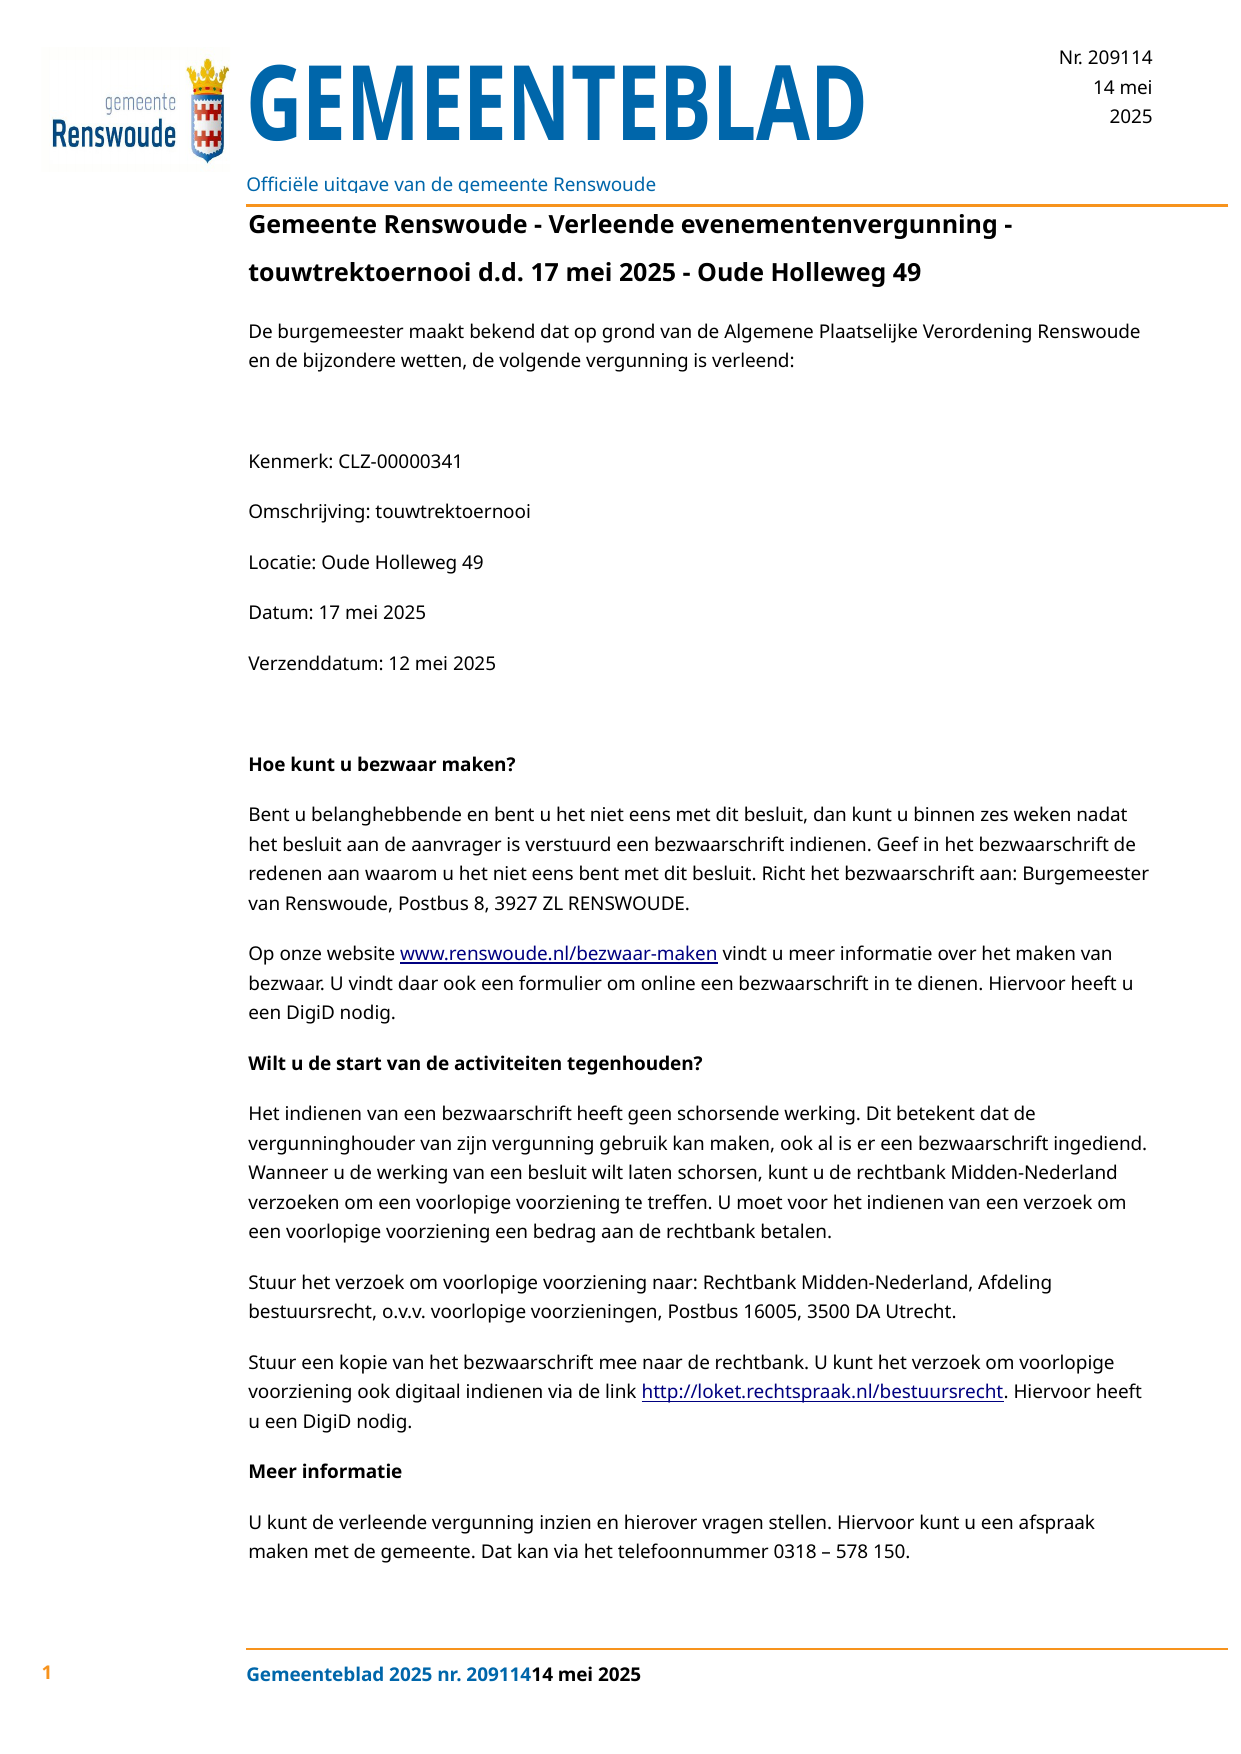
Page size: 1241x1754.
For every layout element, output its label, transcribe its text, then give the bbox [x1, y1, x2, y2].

text Meer informatie [248, 1459, 1152, 1484]
text Locatie: Oude Holleweg 49 [248, 549, 1152, 575]
text Hoe kunt u bezwaar maken? [248, 751, 1152, 777]
text Op onze website www.renswoude.nl/bezwaar-maken vindt u meer informatie over het maken van bezwaar. U vindt daar ook een formulier om online een bezwaarschrift in te dienen. Hiervoor heeft u een DigiD nodig. [248, 940, 1152, 1025]
text Bent u belanghebbende en bent u het niet eens met dit besluit, dan kunt u binnen zes weken nadat het besluit aan de aanvrager is verstuurd een bezwaarschrift indienen. Geef in het bezwaarschrift de redenen aan waarom u het niet eens bent met dit besluit. Richt het bezwaarschrift aan: Burgemeester van Renswoude, Postbus 8, 3927 ZL RENSWOUDE. [248, 801, 1152, 916]
text Het indienen van een bezwaarschrift heeft geen schorsende werking. Dit betekent dat de vergunninghouder van zijn vergunning gebruik kan maken, ook al is er een bezwaarschrift ingediend. Wanneer u de werking van een besluit wilt laten schorsen, kunt u de rechtbank Midden-Nederland verzoeken om een voorlopige voorziening te treffen. U moet voor het indienen van een verzoek om een voorlopige voorziening een bedrag aan de rechtbank betalen. [248, 1100, 1152, 1244]
text Gemeente Renswoude - Verleende evenementenvergunning - touwtrektoernooi d.d. 17 mei 2025 - Oude Holleweg 49 [248, 207, 1152, 288]
text Omschrijving: touwtrektoernooi [248, 499, 1152, 524]
text Stuur het verzoek om voorlopige voorziening naar: Rechtbank Midden-Nederland, Afdeling bestuursrecht, o.v.v. voorlopige voorzieningen, Postbus 16005, 3500 DA Utrecht. [248, 1269, 1152, 1324]
text Verzenddatum: 12 mei 2025 [248, 650, 1152, 676]
text Datum: 17 mei 2025 [248, 599, 1152, 625]
text Wilt u de start van de activiteiten tegenhouden? [248, 1050, 1152, 1076]
text U kunt de verleende vergunning inzien en hierover vragen stellen. Hiervoor kunt u een afspraak maken met de gemeente. Dat kan via het telefoonnummer 0318 – 578 150. [248, 1509, 1152, 1564]
text Kenmerk: CLZ-00000341 [248, 448, 1152, 474]
text De burgemeester maakt bekend dat op grond van de Algemene Plaatselijke Verordening Renswoude en de bijzondere wetten, de volgende vergunning is verleend: [248, 318, 1152, 373]
text Stuur een kopie van het bezwaarschrift mee naar de rechtbank. U kunt het verzoek om voorlopige voorziening ook digitaal indienen via de link http://loket.rechtspraak.nl/bestuursrecht. Hiervoor heeft u een DigiD nodig. [248, 1349, 1152, 1434]
picture [41, 47, 231, 172]
